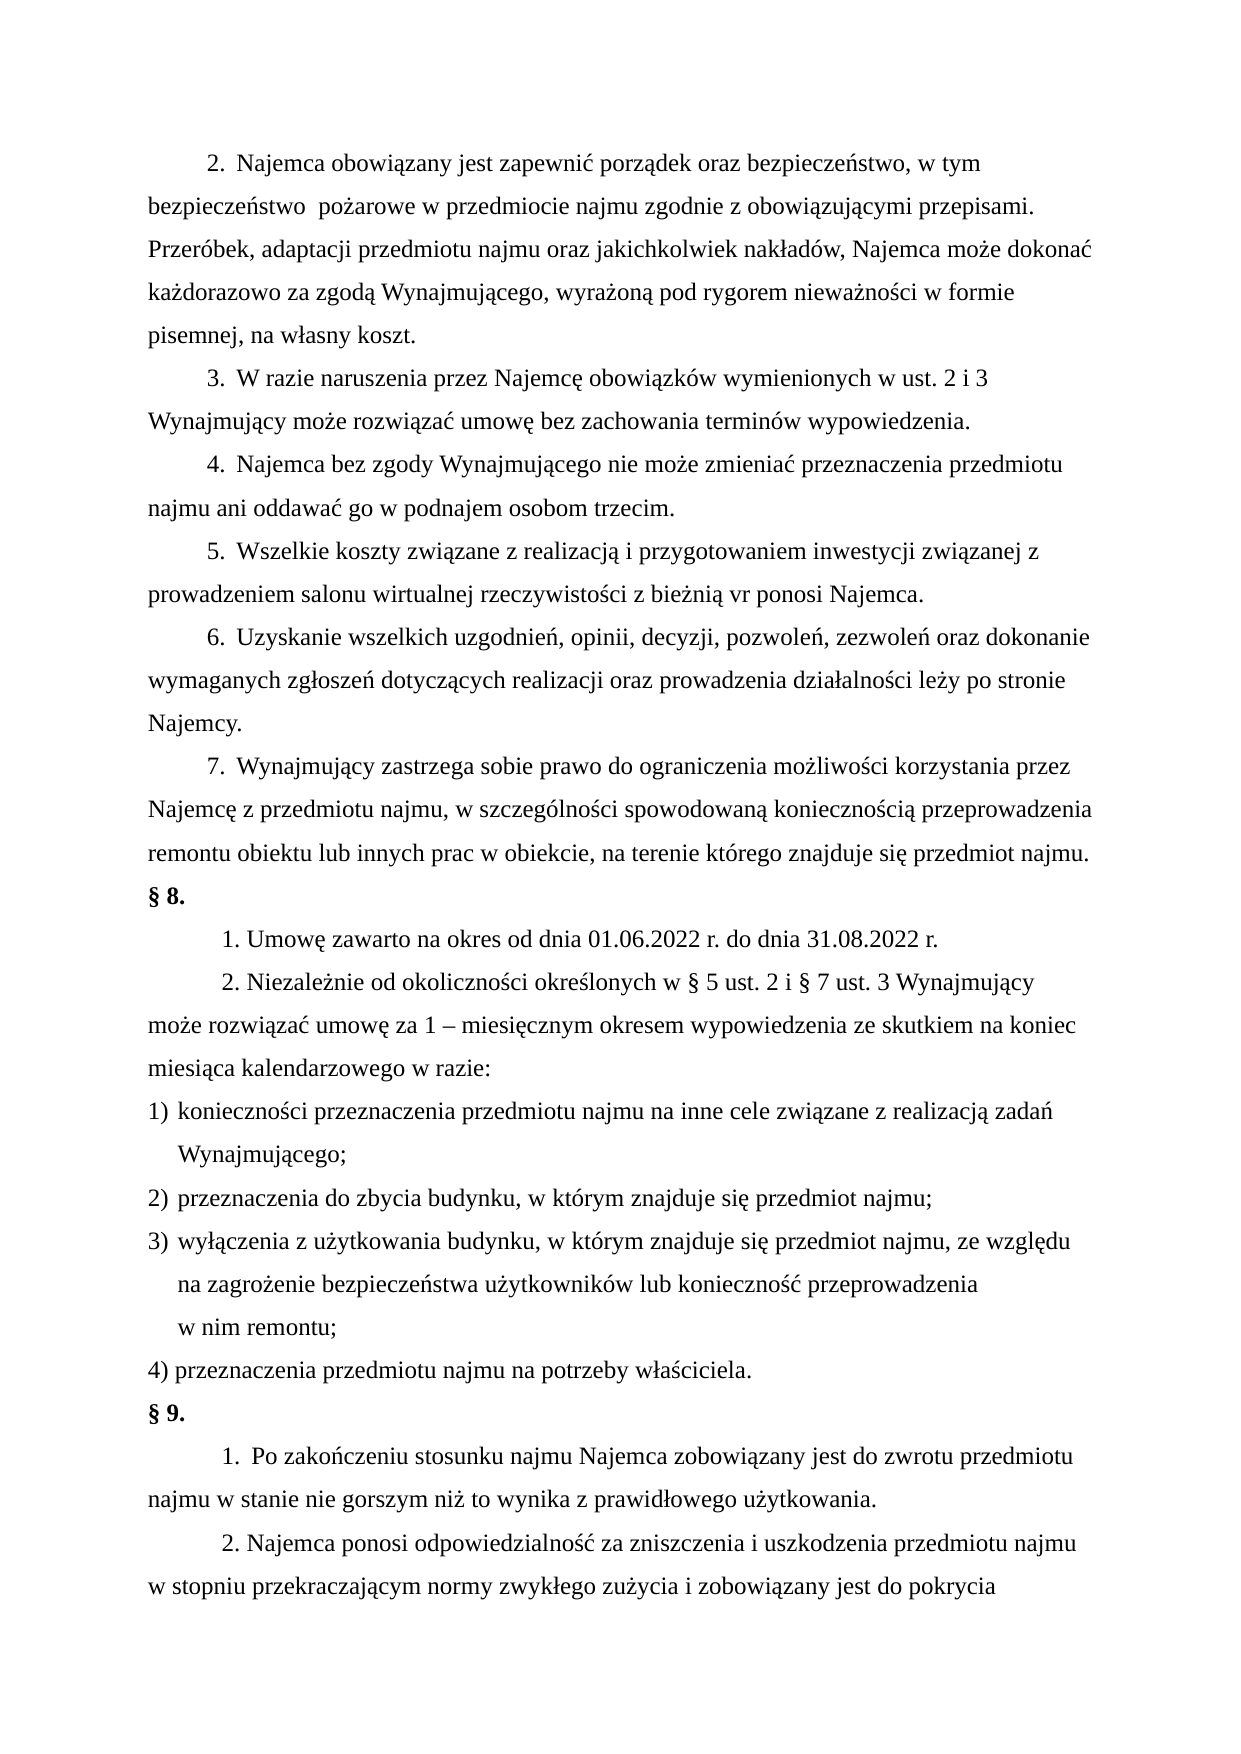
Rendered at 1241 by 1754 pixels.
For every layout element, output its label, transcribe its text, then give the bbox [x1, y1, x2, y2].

text 2) przeznaczenia do zbycia budynku, w którym znajduje się przedmiot najmu; [148, 1183, 1093, 1211]
list W razie naruszenia przez Najemcę obowiązków wymienionych w ust. 2 i 3 Wynajmujący może rozwiązać umowę bez zachowania terminów wypowiedzenia. [148, 363, 1093, 435]
text § 8. [148, 881, 1093, 909]
text 1. Umowę zawarto na okres od dnia 01.06.2022 r. do dnia 31.08.2022 r. [148, 924, 1093, 953]
list Wszelkie koszty związane z realizacją i przygotowaniem inwestycji związanej z prowadzeniem salonu wirtualnej rzeczywistości z bieżnią vr ponosi Najemca. [148, 536, 1093, 608]
list Najemca bez zgody Wynajmującego nie może zmieniać przeznaczenia przedmiotu najmu ani oddawać go w podnajem osobom trzecim. [148, 449, 1093, 521]
text 1) konieczności przeznaczenia przedmiotu najmu na inne cele związane z realizacją zadań Wynajmującego; [148, 1096, 1093, 1168]
text § 9. [148, 1398, 1093, 1427]
text 2. Niezależnie od okoliczności określonych w § 5 ust. 2 i § 7 ust. 3 Wynajmujący może rozwiązać umowę za 1 – miesięcznym okresem wypowiedzenia ze skutkiem na koniec miesiąca kalendarzowego w razie: [148, 967, 1093, 1082]
text 2. Najemca ponosi odpowiedzialność za zniszczenia i uszkodzenia przedmiotu najmu w stopniu przekraczającym normy zwykłego zużycia i zobowiązany jest do pokrycia [148, 1528, 1093, 1599]
list Najemca obowiązany jest zapewnić porządek oraz bezpieczeństwo, w tym bezpieczeństwo pożarowe w przedmiocie najmu zgodnie z obowiązującymi przepisami. Przeróbek, adaptacji przedmiotu najmu oraz jakichkolwiek nakładów, Najemca może dokonać każdorazowo za zgodą Wynajmującego, wyrażoną pod rygorem nieważności w formie pisemnej, na własny koszt. [148, 148, 1093, 349]
list Wynajmujący zastrzega sobie prawo do ograniczenia możliwości korzystania przez Najemcę z przedmiotu najmu, w szczególności spowodowaną koniecznością przeprowadzenia remontu obiektu lub innych prac w obiekcie, na terenie którego znajduje się przedmiot najmu. [148, 751, 1093, 866]
text 3) wyłączenia z użytkowania budynku, w którym znajduje się przedmiot najmu, ze względu na zagrożenie bezpieczeństwa użytkowników lub konieczność przeprowadzenia w nim remontu; [148, 1226, 1093, 1341]
text 4) przeznaczenia przedmiotu najmu na potrzeby właściciela. [148, 1355, 1093, 1384]
list Po zakończeniu stosunku najmu Najemca zobowiązany jest do zwrotu przedmiotu najmu w stanie nie gorszym niż to wynika z prawidłowego użytkowania. [148, 1441, 1093, 1513]
list Uzyskanie wszelkich uzgodnień, opinii, decyzji, pozwoleń, zezwoleń oraz dokonanie wymaganych zgłoszeń dotyczących realizacji oraz prowadzenia działalności leży po stronie Najemcy. [148, 622, 1093, 737]
